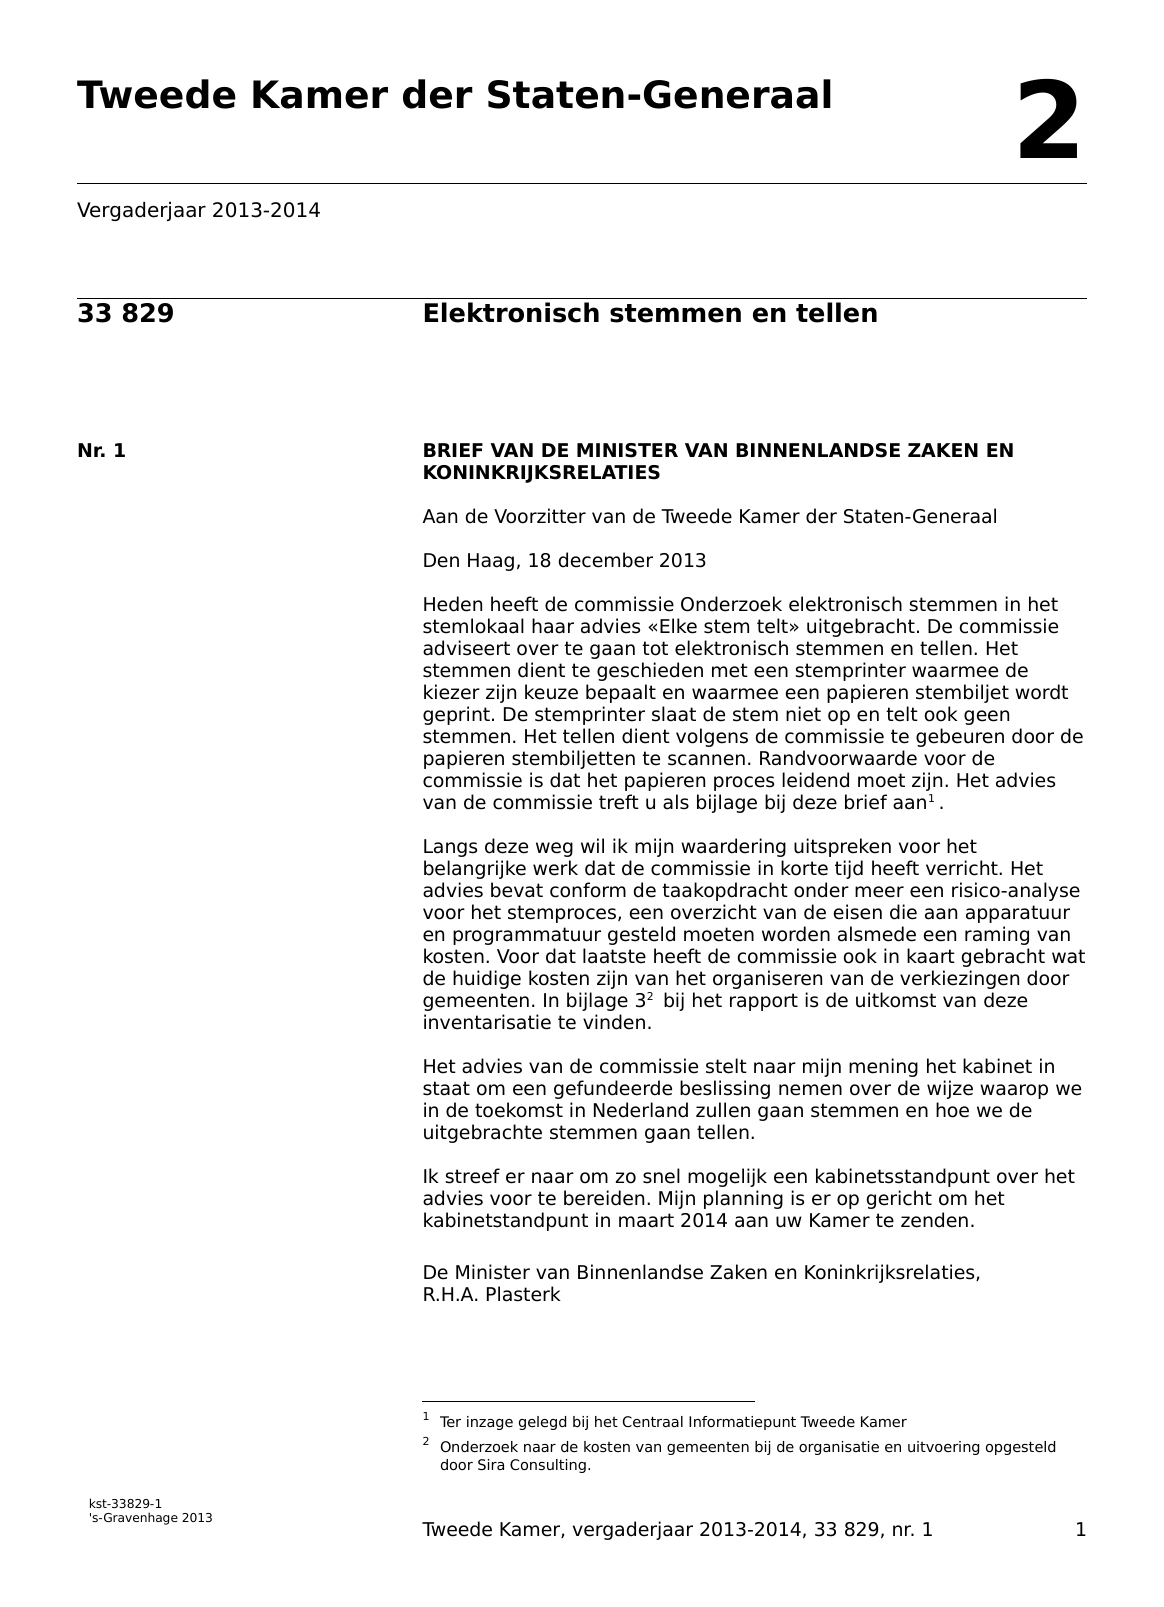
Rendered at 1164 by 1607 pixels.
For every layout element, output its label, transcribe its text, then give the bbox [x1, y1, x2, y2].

subtitle Nr. 1 BRIEF VAN DE MINISTER VAN BINNENLANDSE ZAKEN EN KONINKRIJKSRELATIES [77, 440, 1087, 484]
text Langs deze weg wil ik mijn waardering uitspreken voor het belangrijke werk dat de commissie in korte tijd heeft verricht. Het advies bevat conform de taakopdracht onder meer een risico-analyse voor het stemproces, een overzicht van de eisen die aan apparatuur en programmatuur gesteld moeten worden alsmede een raming van kosten. Voor dat laatste heeft de commissie ook in kaart gebracht wat de huidige kosten zijn van het organiseren van de verkiezingen door gemeenten. In bijlage 3 bij het rapport is de uitkomst van deze inventarisatie te vinden. [422, 836, 1087, 1034]
text Heden heeft de commissie Onderzoek elektronisch stemmen in het stemlokaal haar advies «Elke stem telt» uitgebracht. De commissie adviseert over te gaan tot elektronisch stemmen en tellen. Het stemmen dient te geschieden met een stemprinter waarmee de kiezer zijn keuze bepaalt en waarmee een papieren stembiljet wordt geprint. De stemprinter slaat de stem niet op en telt ook geen stemmen. Het tellen dient volgens de commissie te gebeuren door de papieren stembiljetten te scannen. Randvoorwaarde voor de commissie is dat het papieren proces leidend moet zijn. Het advies van de commissie treft u als bijlage bij deze brief aan. [422, 594, 1087, 814]
table_header 2 [886, 59, 1087, 183]
text De Minister van Binnenlandse Zaken en Koninkrijksrelaties, R.H.A. Plasterk [422, 1262, 1087, 1306]
table_cell Vergaderjaar 2013-2014 [77, 184, 1087, 298]
text Onderzoek naar de kosten van gemeenten bij de organisatie en uitvoering opgesteld door Sira Consulting. [422, 1435, 1087, 1474]
text 's-Gravenhage 2013 [88, 1511, 323, 1525]
subtitle 33 829 Elektronisch stemmen en tellen [77, 299, 1087, 329]
text Den Haag, 18 december 2013 [422, 550, 1087, 572]
table_header Tweede Kamer der Staten-Generaal [77, 59, 886, 183]
text Het advies van de commissie stelt naar mijn mening het kabinet in staat om een gefundeerde beslissing nemen over de wijze waarop we in de toekomst in Nederland zullen gaan stemmen en hoe we de uitgebrachte stemmen gaan tellen. [422, 1056, 1087, 1144]
text Ter inzage gelegd bij het Centraal Informatiepunt Tweede Kamer [422, 1410, 1087, 1432]
text Aan de Voorzitter van de Tweede Kamer der Staten-Generaal [422, 506, 1087, 528]
text Ik streef er naar om zo snel mogelijk een kabinetsstandpunt over het advies voor te bereiden. Mijn planning is er op gericht om het kabinetstandpunt in maart 2014 aan uw Kamer te zenden. [422, 1166, 1087, 1232]
text kst-33829-1 [88, 1497, 323, 1511]
